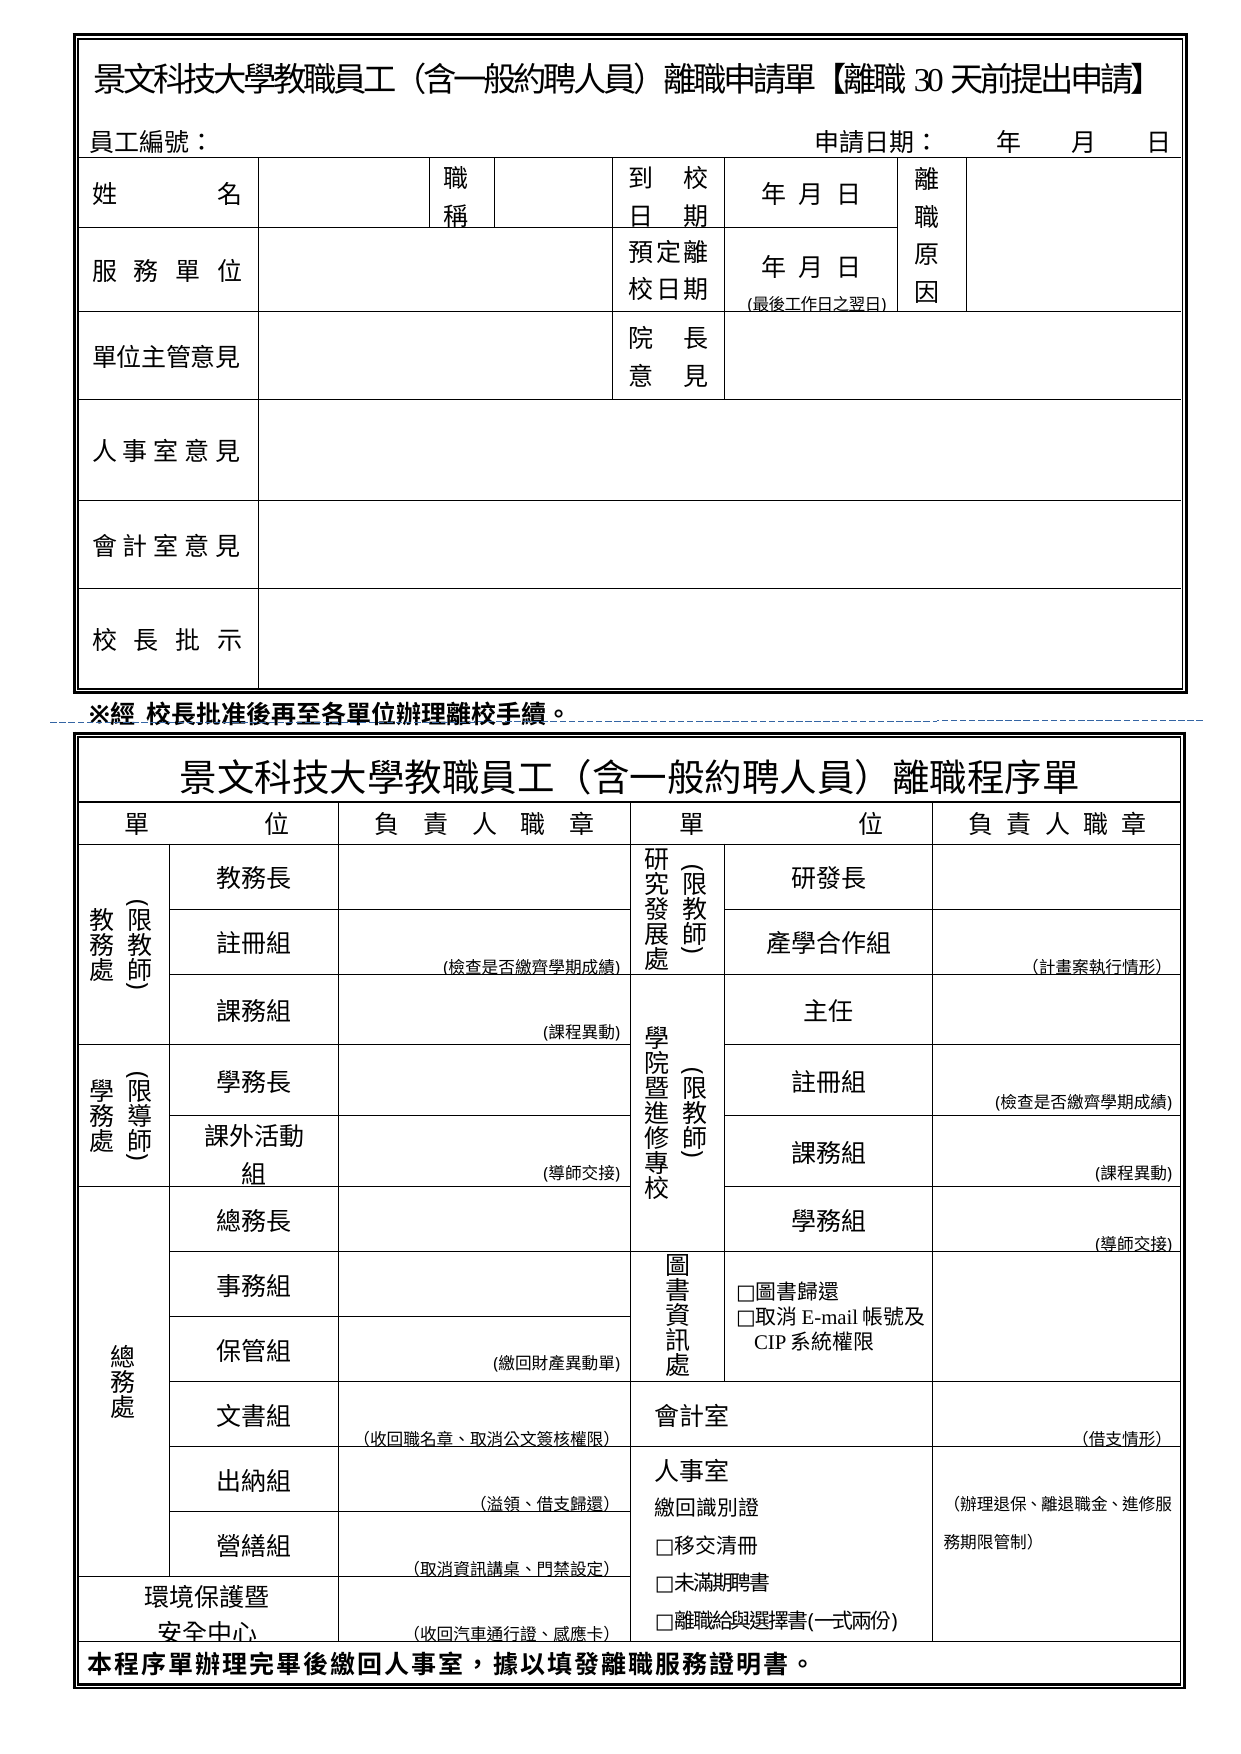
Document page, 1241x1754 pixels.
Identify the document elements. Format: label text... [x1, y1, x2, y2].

table_cell 姓名 [79, 158, 258, 227]
table_cell [933, 845, 1180, 908]
table_cell 總務長 [170, 1187, 338, 1251]
table_cell (繳回財產異動單) [339, 1317, 630, 1381]
table_cell （計畫案執行情形） [933, 910, 1180, 973]
table_cell （借支情形） [933, 1382, 1180, 1446]
table_cell 產學合作組 [725, 910, 932, 973]
table_cell (限教師) 學院暨進修專校 進修部、進修 [631, 975, 724, 1251]
table_cell （取消資訊講桌、門禁設定） [339, 1512, 630, 1576]
table_cell （溢領、借支歸還） [339, 1447, 630, 1511]
table_cell 校長批示 [79, 589, 258, 688]
table_cell 註冊組 [725, 1045, 932, 1115]
text ※經 校長批准後再至各單位辦理離校手續。 [89, 694, 1152, 732]
table_cell [339, 1045, 630, 1115]
table_cell 註冊組 [170, 910, 338, 973]
table_cell 職稱 [430, 158, 494, 227]
table_cell 文書組 [170, 1382, 338, 1446]
table_cell 總務處 [79, 1187, 169, 1576]
table_cell 人事室 繳回識別證 □移交清冊 □未滿期聘書 □離職給與選擇書(一式兩份) [631, 1447, 932, 1641]
table_cell 預定離校日期 [613, 228, 724, 311]
table_cell [259, 588, 1182, 688]
table_cell 單位 [79, 803, 338, 843]
table_cell 學務組 [725, 1187, 932, 1251]
table_cell 年 月 日 (最後工作日之翌日) [725, 228, 897, 311]
table_cell [259, 399, 1182, 500]
table_cell 主任 [725, 975, 932, 1044]
table_cell 年 月 日 [725, 158, 897, 227]
table_cell 院長 意見 [613, 312, 724, 399]
table_cell 環境保護暨 安全中心 [79, 1577, 338, 1641]
table_cell 事務組 [170, 1252, 338, 1316]
table_cell (限教師) 研究發展處 [631, 845, 724, 973]
table_cell [495, 158, 612, 227]
table_cell 保管組 [170, 1317, 338, 1381]
table_cell [933, 975, 1180, 1044]
table_cell （辦理退保、離退職金、進修服務期限管制） [933, 1447, 1180, 1641]
table_header 景文科技大學教職員工（含一般約聘人員）離職程序單 [79, 738, 1180, 801]
table_cell 單位主管意見 [79, 312, 258, 399]
table_header 景文科技大學教職員工（含一般約聘人員）離職申請單【離職30天前提出申請】 員工編號： 申請日期： 年 月 日 [79, 40, 1182, 157]
table_cell [339, 1252, 630, 1316]
table_cell [339, 1187, 630, 1251]
table_cell [259, 500, 1182, 588]
table_cell [259, 158, 429, 227]
table_cell □圖書歸還 □取消E-mail帳號及CIP系統權限 [725, 1252, 932, 1381]
table_cell (檢查是否繳齊學期成績) [339, 910, 630, 973]
table_cell 課外活動組 [170, 1116, 338, 1186]
table_cell 課務組 [725, 1116, 932, 1186]
table_cell 出納組 [170, 1447, 338, 1511]
table_cell 會計室意見 [79, 501, 258, 588]
table_cell 學務長 [170, 1045, 338, 1115]
table_cell 人事室意見 [79, 400, 258, 500]
table_cell (檢查是否繳齊學期成績) [933, 1045, 1180, 1115]
table_cell 營繕組 [170, 1512, 338, 1576]
table_cell (限導師) 學務處 [79, 1045, 169, 1186]
table_cell [933, 1252, 1180, 1381]
table_cell 教務長 [170, 845, 338, 908]
table_cell 服務單位 [79, 228, 258, 311]
table_cell [259, 228, 612, 311]
table_cell [259, 312, 612, 399]
table_cell (課程異動) [933, 1116, 1180, 1186]
table_cell [967, 157, 1182, 311]
table_cell 本程序單辦理完畢後繳回人事室，據以填發離職服務證明書。 [79, 1642, 1180, 1682]
table_cell (限教師) 教務處 [79, 845, 169, 1044]
table_cell 負責人職章 [933, 803, 1180, 843]
table_cell 圖書資訊處 [631, 1252, 724, 1381]
table_cell 負責人職章 [339, 803, 630, 843]
table_cell 會計室 [631, 1382, 932, 1446]
table_cell (導師交接) [933, 1187, 1180, 1251]
table_cell [725, 311, 1182, 399]
table_cell 單位 [631, 803, 932, 843]
table_cell （收回汽車通行證、感應卡） [339, 1577, 630, 1641]
table_cell (導師交接) [339, 1116, 630, 1186]
table_cell 研發長 [725, 845, 932, 908]
table_cell [339, 845, 630, 908]
table_cell 課務組 [170, 975, 338, 1044]
table_cell (課程異動) [339, 975, 630, 1044]
table_cell 到校 日期 [613, 158, 724, 227]
table_cell 離職 原因 [898, 158, 966, 311]
table_cell （收回職名章、取消公文簽核權限） [339, 1382, 630, 1446]
